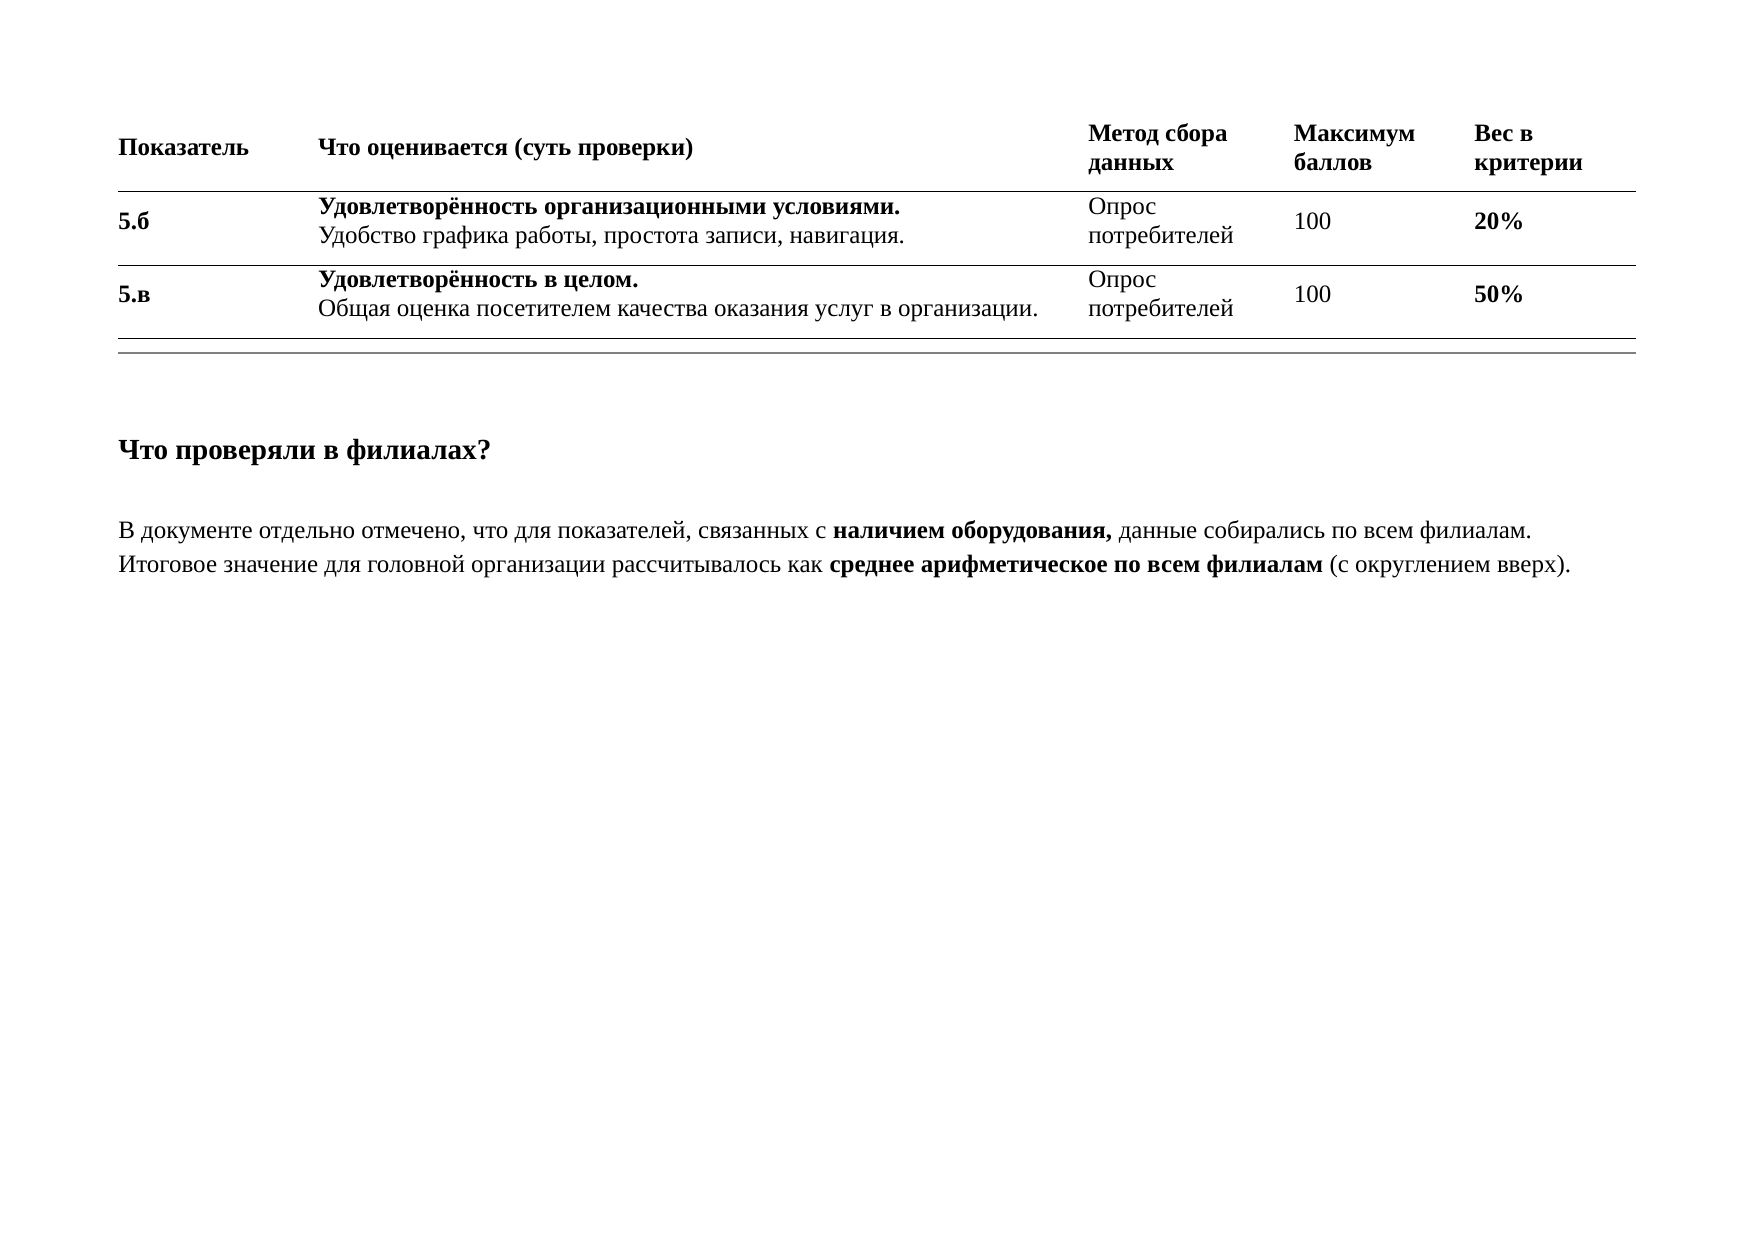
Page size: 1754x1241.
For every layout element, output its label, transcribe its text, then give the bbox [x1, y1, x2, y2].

table_cell 100 [1294, 266, 1474, 338]
table_cell Удовлетворённость в целом. Общая оценка посетителем качества оказания услуг в организации. [318, 266, 1088, 338]
table_cell 50% [1474, 266, 1636, 338]
subtitle Что проверяли в филиалах? [118, 432, 1636, 466]
text В документе отдельно отмечено, что для показателей, связанных с наличием оборудования, данные собирались по всем филиалам. Итоговое значение для головной организации рассчитывалось как среднее арифметическое по всем филиалам (с округлением вверх). [118, 516, 1636, 577]
table_cell 5.б [118, 192, 318, 264]
table_header Метод сбора данных [1088, 118, 1293, 191]
table_header Показатель [118, 118, 318, 191]
table_cell 20% [1474, 192, 1636, 264]
table_header Максимум баллов [1294, 118, 1474, 191]
table_cell 5.в [118, 266, 318, 338]
table_header Вес в критерии [1474, 118, 1636, 191]
table_cell Опрос потребителей [1088, 266, 1293, 338]
table_cell 100 [1294, 192, 1474, 264]
table_header Что оценивается (суть проверки) [318, 118, 1088, 191]
table_cell Удовлетворённость организационными условиями. Удобство графика работы, простота записи, навигация. [318, 192, 1088, 264]
table_cell Опрос потребителей [1088, 192, 1293, 264]
